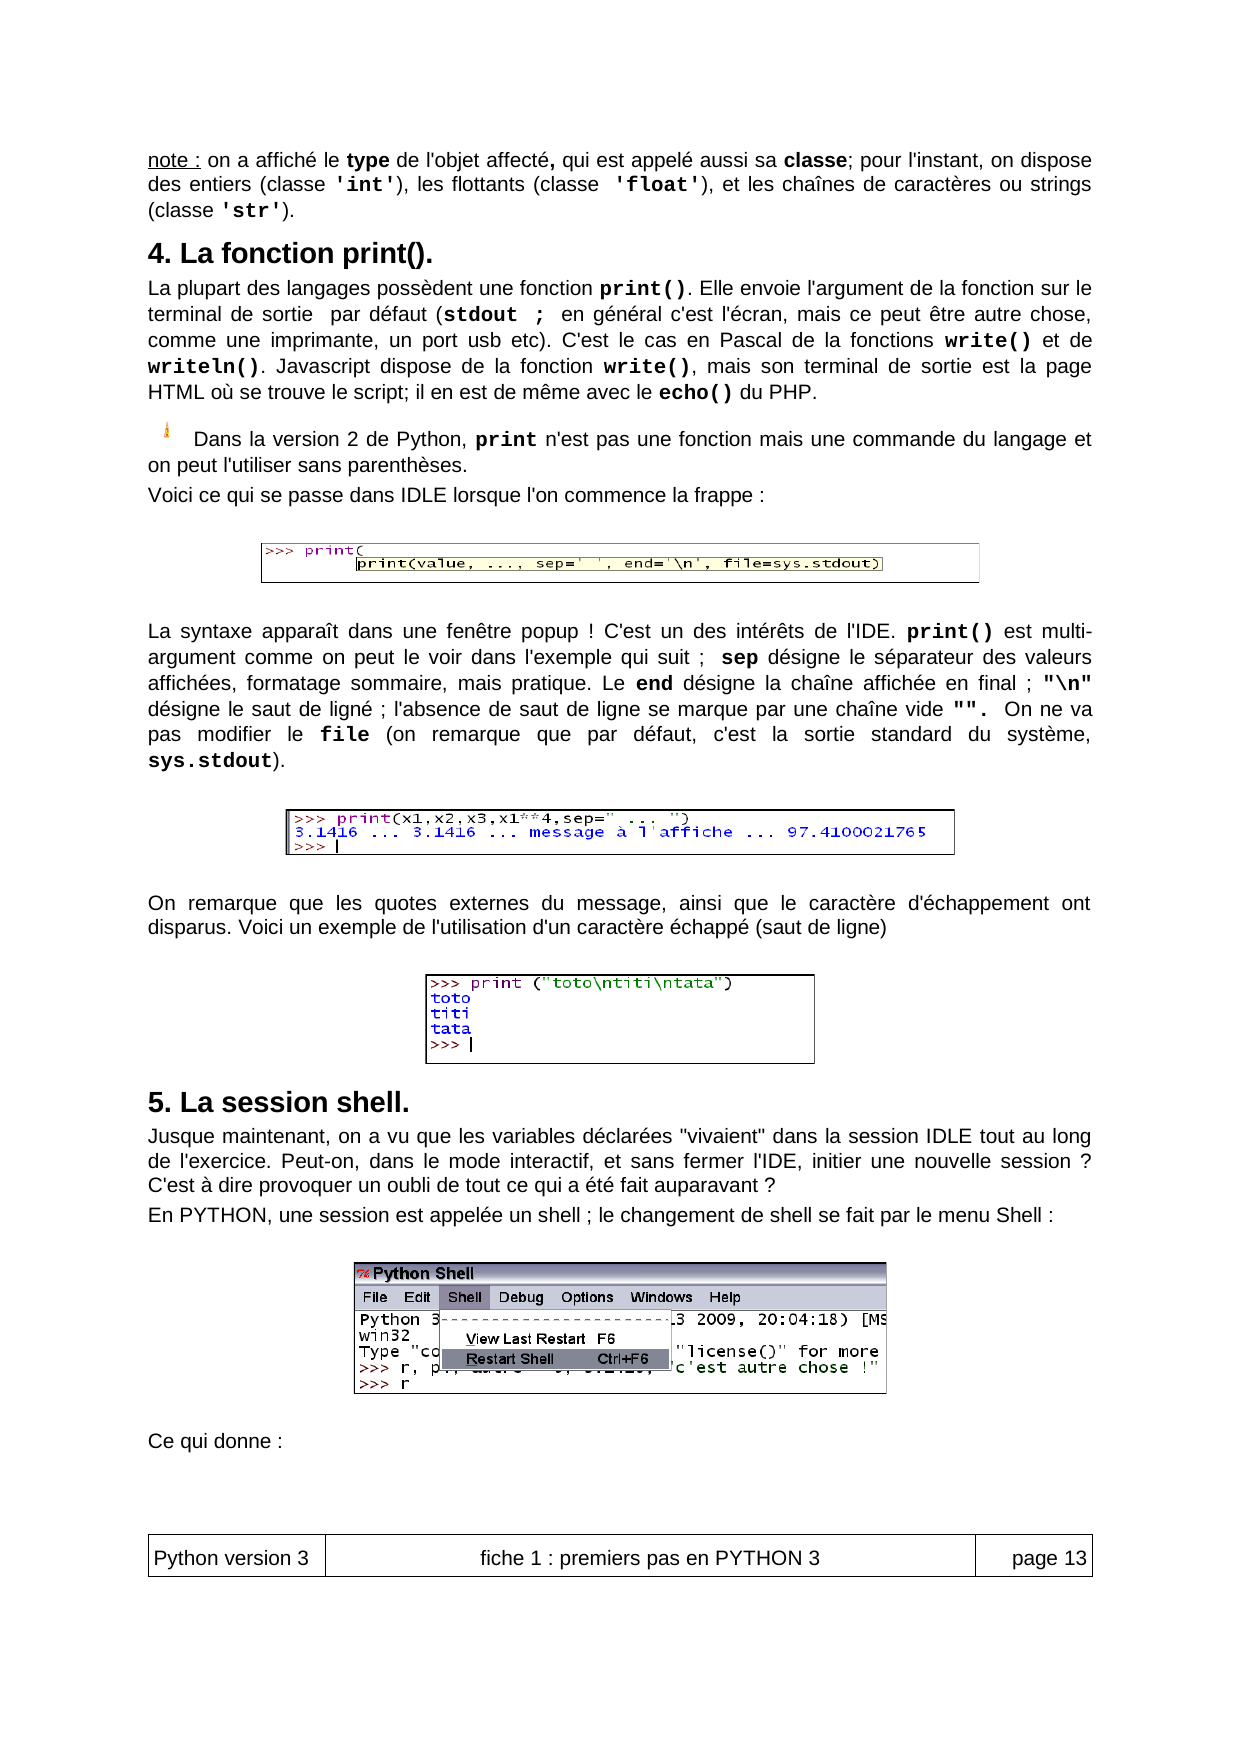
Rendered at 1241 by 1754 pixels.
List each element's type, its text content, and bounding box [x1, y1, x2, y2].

picture [353, 1262, 887, 1394]
text On remarque que les quotes externes du message, ainsi que le caractère d'échappement ont disparus. Voici un exemple de l'utilisation d'un caractère échappé (saut de ligne) [148, 891, 1092, 939]
text Ce qui donne : [148, 1429, 1092, 1453]
picture [425, 974, 815, 1064]
picture [164, 420, 170, 438]
subtitle 5. La session shell. [148, 1085, 1092, 1118]
text La plupart des langages possèdent une fonction print(). Elle envoie l'argument de la fonction sur le terminal de sortie par défaut (stdout ; en général c'est l'écran, mais ce peut être autre chose, comme une imprimante, un port usb etc). C'est le cas en Pascal de la fonctions write() et de writeln(). Javascript dispose de la fonction write(), mais son terminal de sortie est la page HTML où se trouve le script; il en est de même avec le echo() du PHP. [148, 276, 1092, 406]
subtitle 4. La fonction print(). [148, 236, 1092, 269]
text Jusque maintenant, on a vu que les variables déclarées "vivaient" dans la session IDLE tout au long de l'exercice. Peut-on, dans le mode interactif, et sans fermer l'IDE, initier une nouvelle session ? C'est à dire provoquer un oubli de tout ce qui a été fait auparavant ? [148, 1124, 1092, 1197]
picture [261, 543, 980, 583]
text Dans la version 2 de Python, print n'est pas une fonction mais une commande du langage et on peut l'utiliser sans parenthèses. [148, 412, 1092, 477]
text En PYTHON, une session est appelée un shell ; le changement de shell se fait par le menu Shell : [148, 1203, 1092, 1227]
text note : on a affiché le type de l'objet affecté, qui est appelé aussi sa classe; pour l'instant, on dispose des entiers (classe 'int'), les flottants (classe 'float'), et les chaînes de caractères ou strings (classe 'str'). [148, 148, 1092, 223]
text La syntaxe apparaît dans une fenêtre popup ! C'est un des intérêts de l'IDE. print() est multi-argument comme on peut le voir dans l'exemple qui suit ; sep désigne le séparateur des valeurs affichées, formatage sommaire, mais pratique. Le end désigne la chaîne affichée en final ; "\n" désigne le saut de ligné ; l'absence de saut de ligne se marque par une chaîne vide "". On ne va pas modifier le file (on remarque que par défaut, c'est la sortie standard du système, sys.stdout). [148, 619, 1092, 774]
text Voici ce qui se passe dans IDLE lorsque l'on commence la frappe : [148, 483, 1092, 507]
